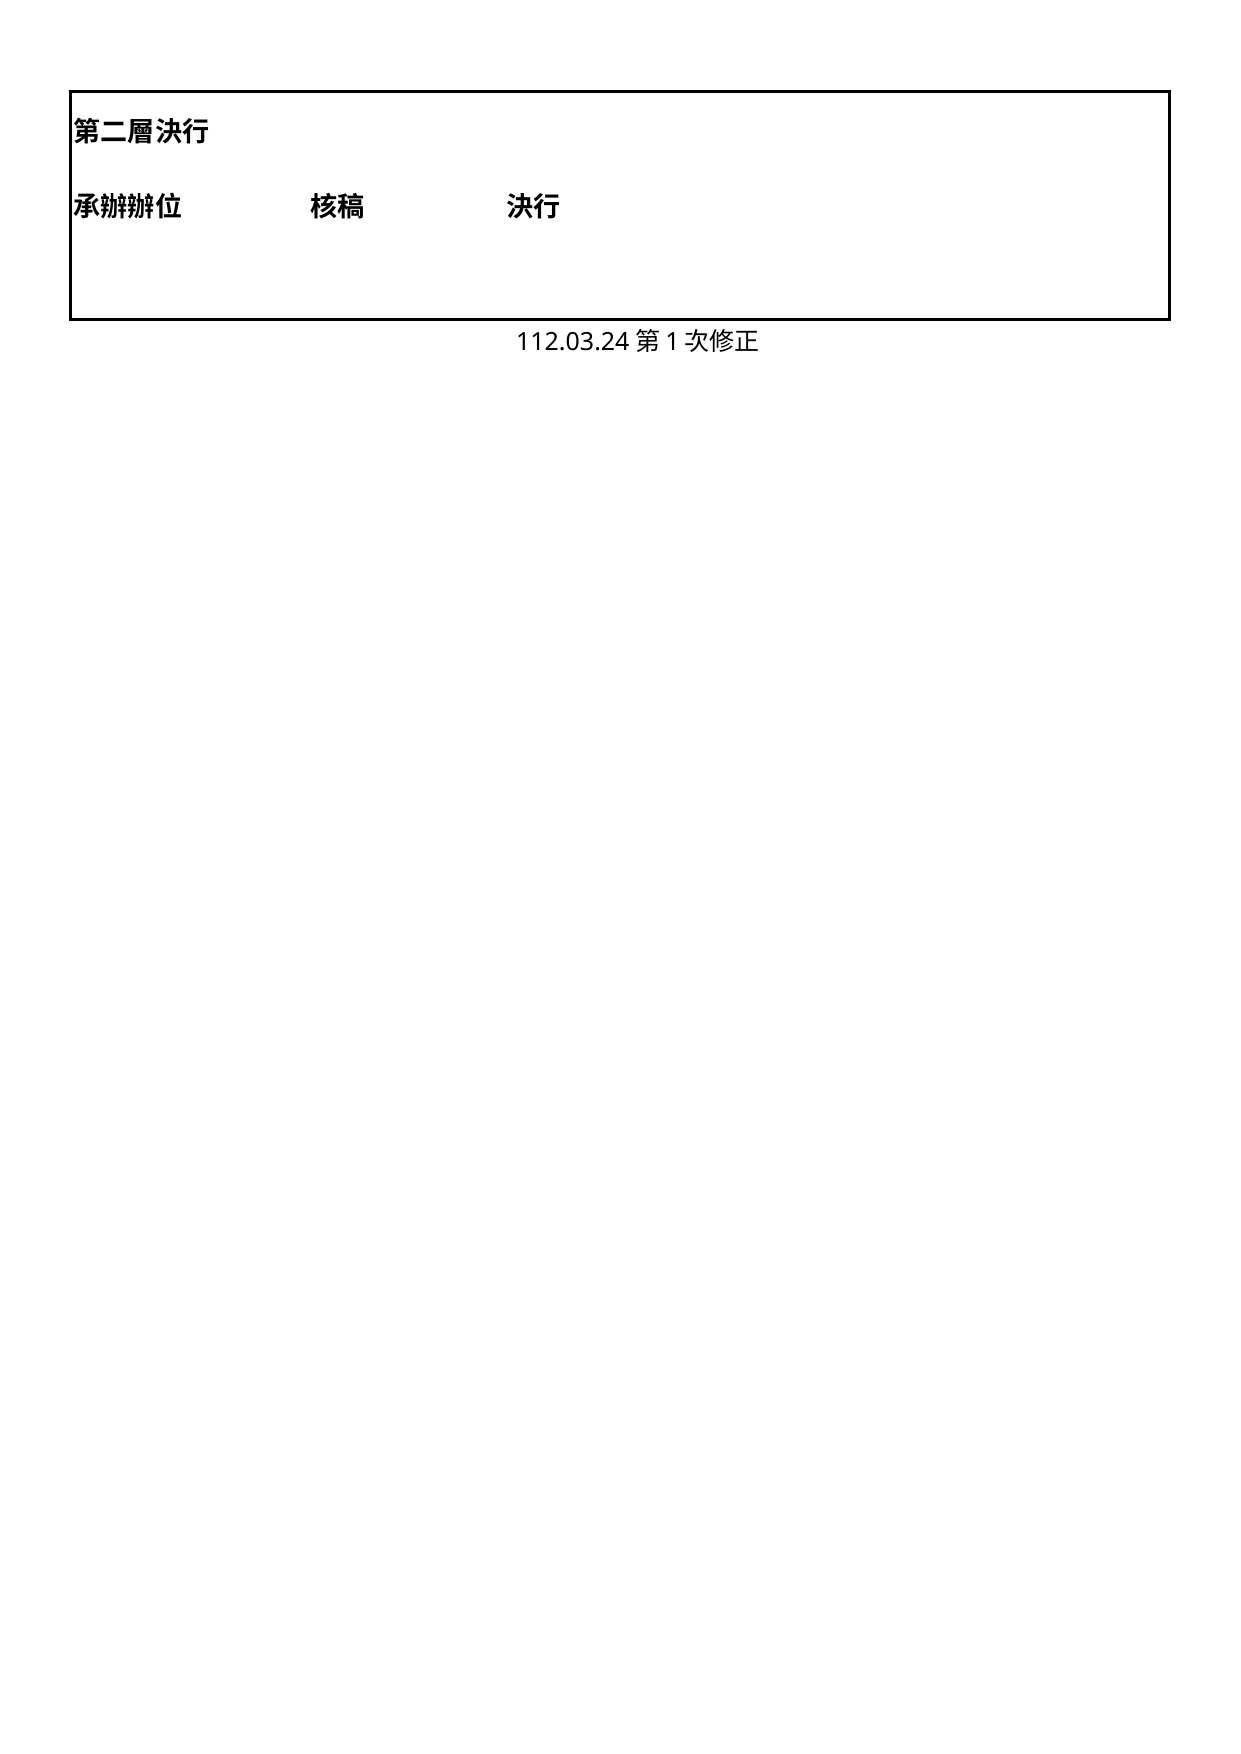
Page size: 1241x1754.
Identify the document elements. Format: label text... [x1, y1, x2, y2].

table_cell 第二層決行 承辦辦位 核稿 決行 [72, 93, 1168, 318]
text 112.03.24第1次修正 [75, 321, 1165, 358]
